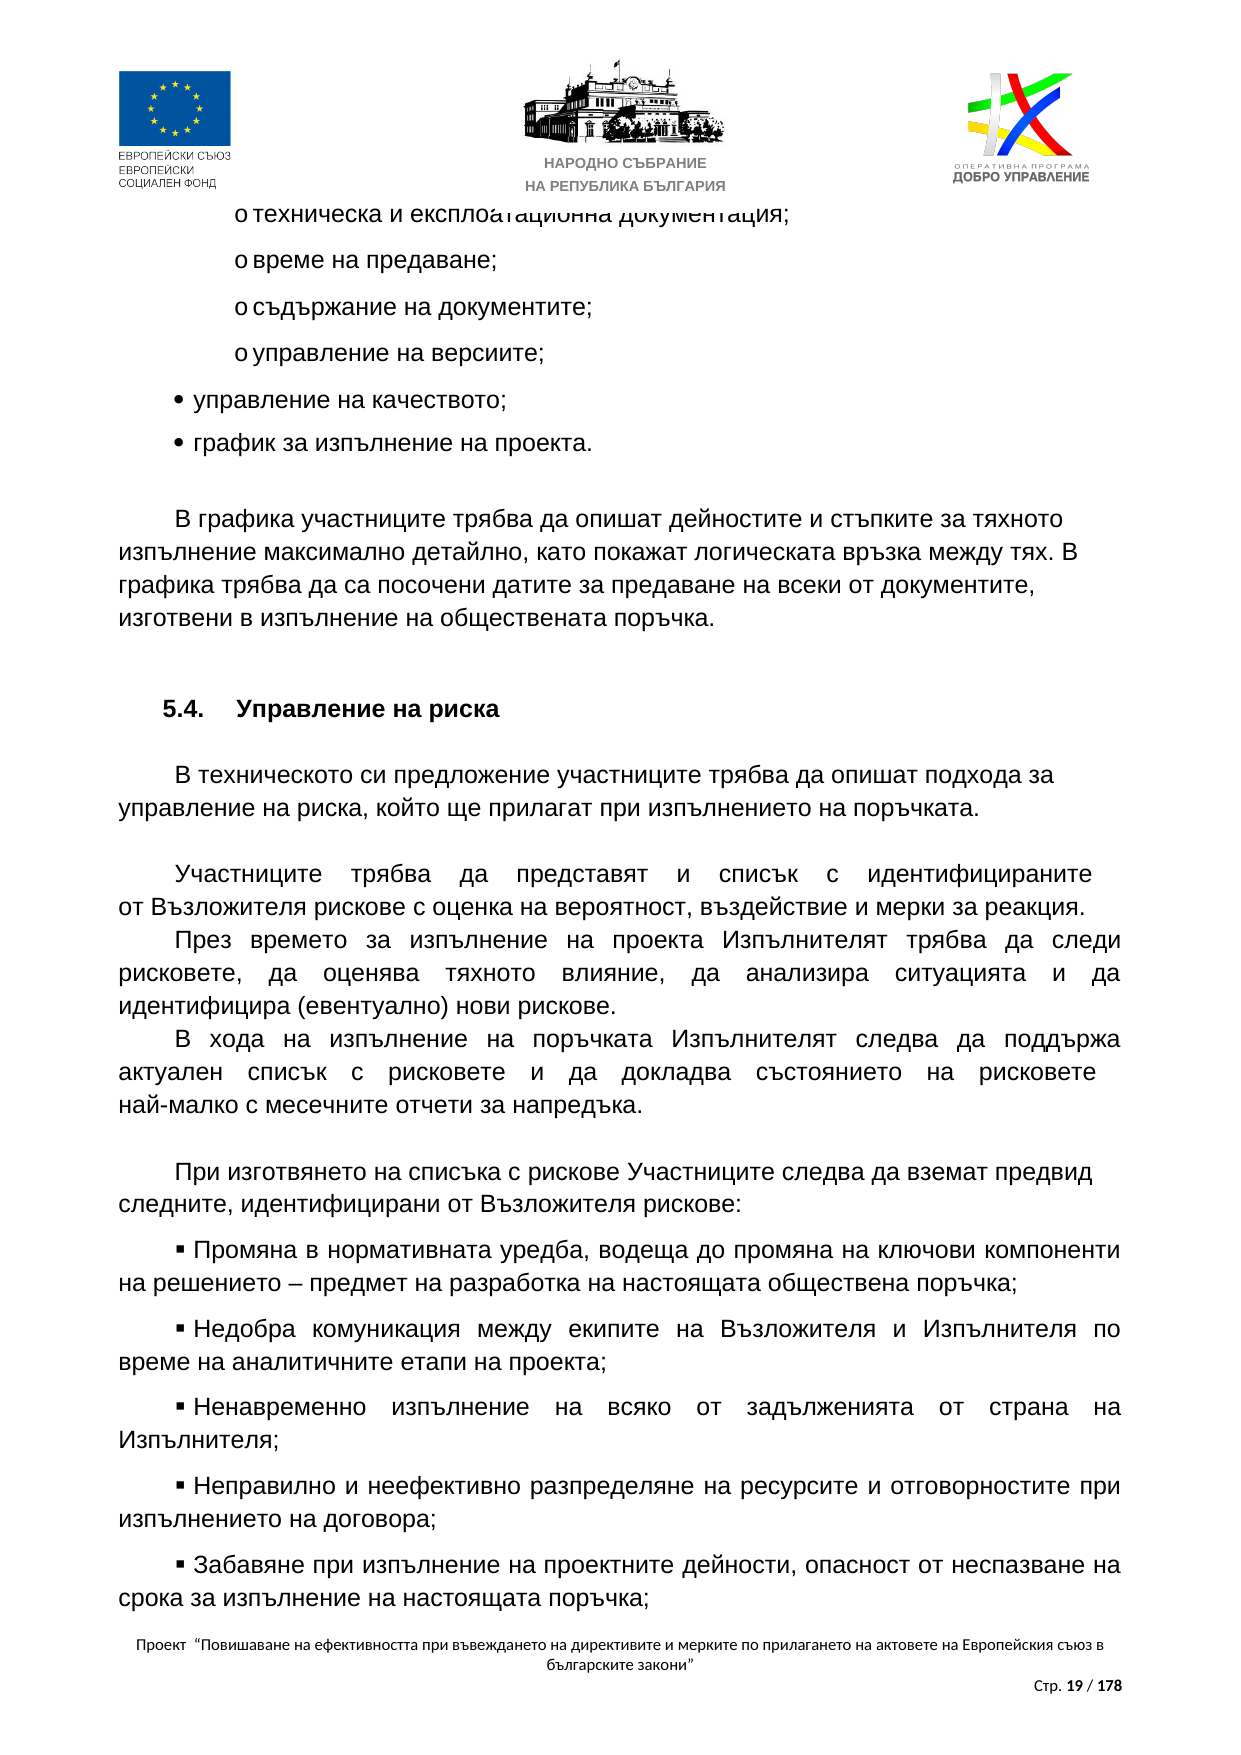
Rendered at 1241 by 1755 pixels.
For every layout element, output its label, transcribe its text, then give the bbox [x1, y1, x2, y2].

text При изготвянето на списъка с рискове Участниците следва да вземат предвид следните, идентифицирани от Възложителя рискове: [118, 1156, 1122, 1218]
list управление на качеството; [118, 384, 1122, 413]
text През времето за изпълнение на проекта Изпълнителят трябва да следи рисковете, да оценява тяхното влияние, да анализира ситуацията и да идентифицира (евентуално) нови рискове. [118, 925, 1122, 1020]
list график за изпълнение на проекта. [118, 428, 1122, 457]
list Промяна в нормативната уредба, водеща до промяна на ключови компоненти на решението – предмет на разработка на настоящата обществена поръчка; [118, 1235, 1122, 1297]
list време на предаване; [177, 246, 1122, 276]
list Неправилно и неефективно разпределяне на ресурсите и отговорностите при изпълнението на договора; [118, 1471, 1122, 1533]
list управление на версиите; [177, 338, 1122, 369]
list Недобра комуникация между екипите на Възложителя и Изпълнителя по време на аналитичните етапи на проекта; [118, 1314, 1122, 1376]
text В техническото си предложение участниците трябва да опишат подхода за управление на риска, който ще прилагат при изпълнението на поръчката. [118, 760, 1122, 822]
text В хода на изпълнение на поръчката Изпълнителят следва да поддържа актуален списък с рисковете и да докладва състоянието на рисковете най-малко с месечните отчети за напредъка. [118, 1024, 1122, 1119]
list Забавяне при изпълнение на проектните дейности, опасност от неспазване на срока за изпълнение на настоящата поръчка; [118, 1549, 1122, 1611]
list техническа и експлоатационна документация; [177, 199, 1122, 230]
list съдържание на документите; [177, 292, 1122, 323]
text Участниците трябва да представят и списък с идентифицираните от Възложителя рискове с оценка на вероятност, въздействие и мерки за реакция. [118, 859, 1122, 921]
text В графика участниците трябва да опишат дейностите и стъпките за тяхното изпълнение максимално детайлно, като покажат логическата връзка между тях. В графика трябва да са посочени датите за предаване на всеки от документите, изготвени в изпълнение на обществената поръчка. [118, 504, 1122, 632]
subtitle Управление на риска [162, 694, 1122, 723]
list Ненавременно изпълнение на всяко от задълженията от страна на Изпълнителя; [118, 1392, 1122, 1454]
